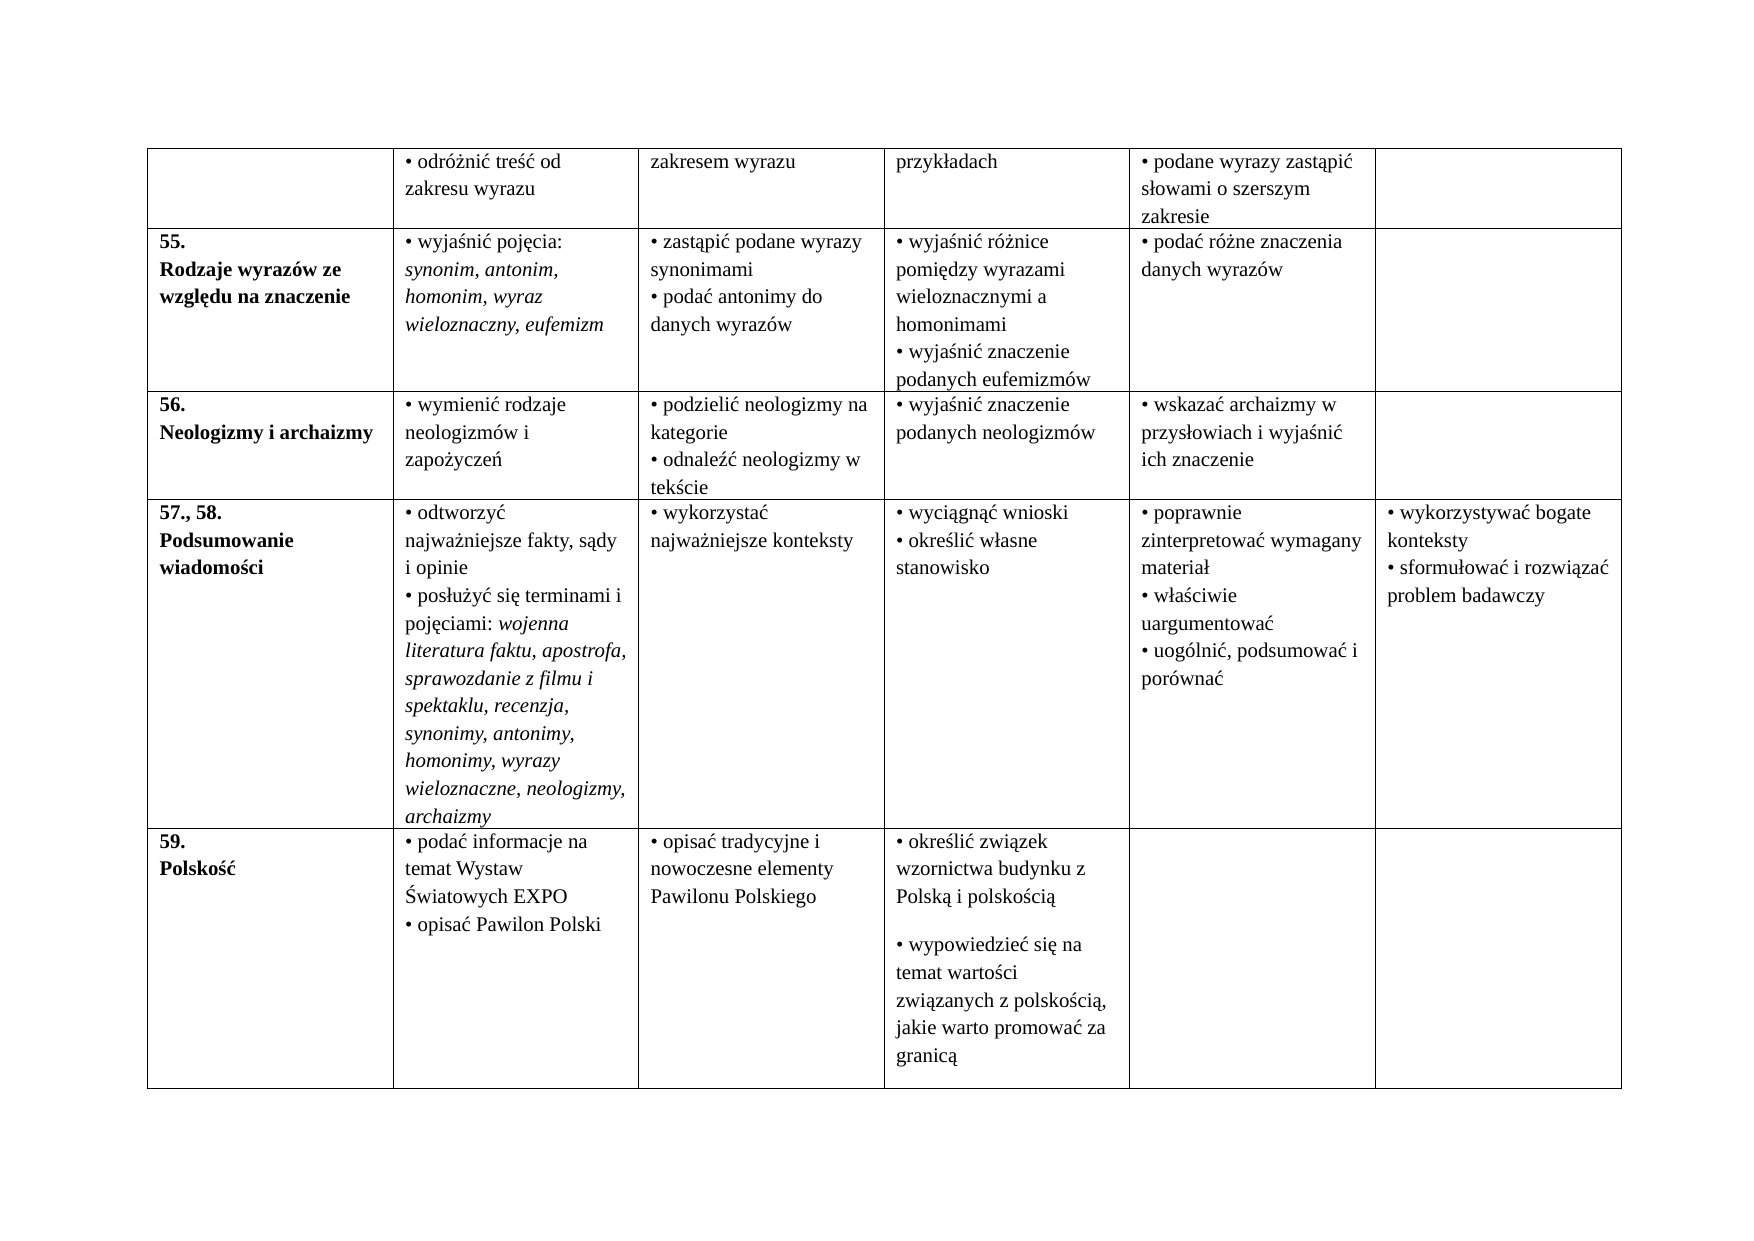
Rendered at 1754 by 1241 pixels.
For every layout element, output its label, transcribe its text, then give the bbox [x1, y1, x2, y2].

table_cell • wykorzystywać bogate konteksty • sformułować i rozwiązać problem badawczy [1376, 500, 1621, 828]
table_cell • odtworzyć najważniejsze fakty, sądy i opinie • posłużyć się terminami i pojęciami: wojenna literatura faktu, apostrofa, sprawozdanie z filmu i spektaklu, recenzja, synonimy, antonimy, homonimy, wyrazy wieloznaczne, neologizmy, archaizmy [394, 500, 638, 828]
table_cell 57., 58. Podsumowanie wiadomości [148, 500, 393, 828]
table_cell • poprawnie zinterpretować wymagany materiał • właściwie uargumentować • uogólnić, podsumować i porównać [1130, 500, 1375, 828]
table_cell 55. Rodzaje wyrazów ze względu na znaczenie [148, 229, 393, 391]
table_cell 59. Polskość [148, 829, 393, 1088]
table_cell • wyciągnąć wnioski • określić własne stanowisko [885, 500, 1129, 828]
table_cell • podać różne znaczenia danych wyrazów [1130, 229, 1375, 391]
table_cell • wskazać archaizmy w przysłowiach i wyjaśnić ich znaczenie [1130, 392, 1375, 499]
table_cell • wymienić rodzaje neologizmów i zapożyczeń [394, 392, 638, 499]
table_cell • podzielić neologizmy na kategorie • odnaleźć neologizmy w tekście [639, 392, 884, 499]
table_cell • wyjaśnić pojęcia: synonim, antonim, homonim, wyraz wieloznaczny, eufemizm [394, 229, 638, 391]
table_cell • odróżnić treść od zakresu wyrazu [394, 149, 638, 228]
table_cell [1130, 829, 1375, 1088]
table_cell • podane wyrazy zastąpić słowami o szerszym zakresie [1130, 149, 1375, 228]
table_cell [1376, 149, 1621, 228]
table_cell • wykorzystać najważniejsze konteksty [639, 500, 884, 828]
table_cell • określić związek wzornictwa budynku z Polską i polskością • wypowiedzieć się na temat wartości związanych z polskością, jakie warto promować za granicą [885, 829, 1129, 1088]
table_cell • opisać tradycyjne i nowoczesne elementy Pawilonu Polskiego [639, 829, 884, 1088]
table_cell [1376, 829, 1621, 1088]
table_cell [1376, 392, 1621, 499]
table_cell 56. Neologizmy i archaizmy [148, 392, 393, 499]
table_cell [1376, 229, 1621, 391]
table_cell • wyjaśnić znaczenie podanych neologizmów [885, 392, 1129, 499]
table_cell [148, 149, 393, 228]
table_cell zakresem wyrazu [639, 149, 884, 228]
table_cell • podać informacje na temat Wystaw Światowych EXPO • opisać Pawilon Polski [394, 829, 638, 1088]
table_cell • zastąpić podane wyrazy synonimami • podać antonimy do danych wyrazów [639, 229, 884, 391]
table_cell przykładach [885, 149, 1129, 228]
table_cell • wyjaśnić różnice pomiędzy wyrazami wieloznacznymi a homonimami • wyjaśnić znaczenie podanych eufemizmów [885, 229, 1129, 391]
